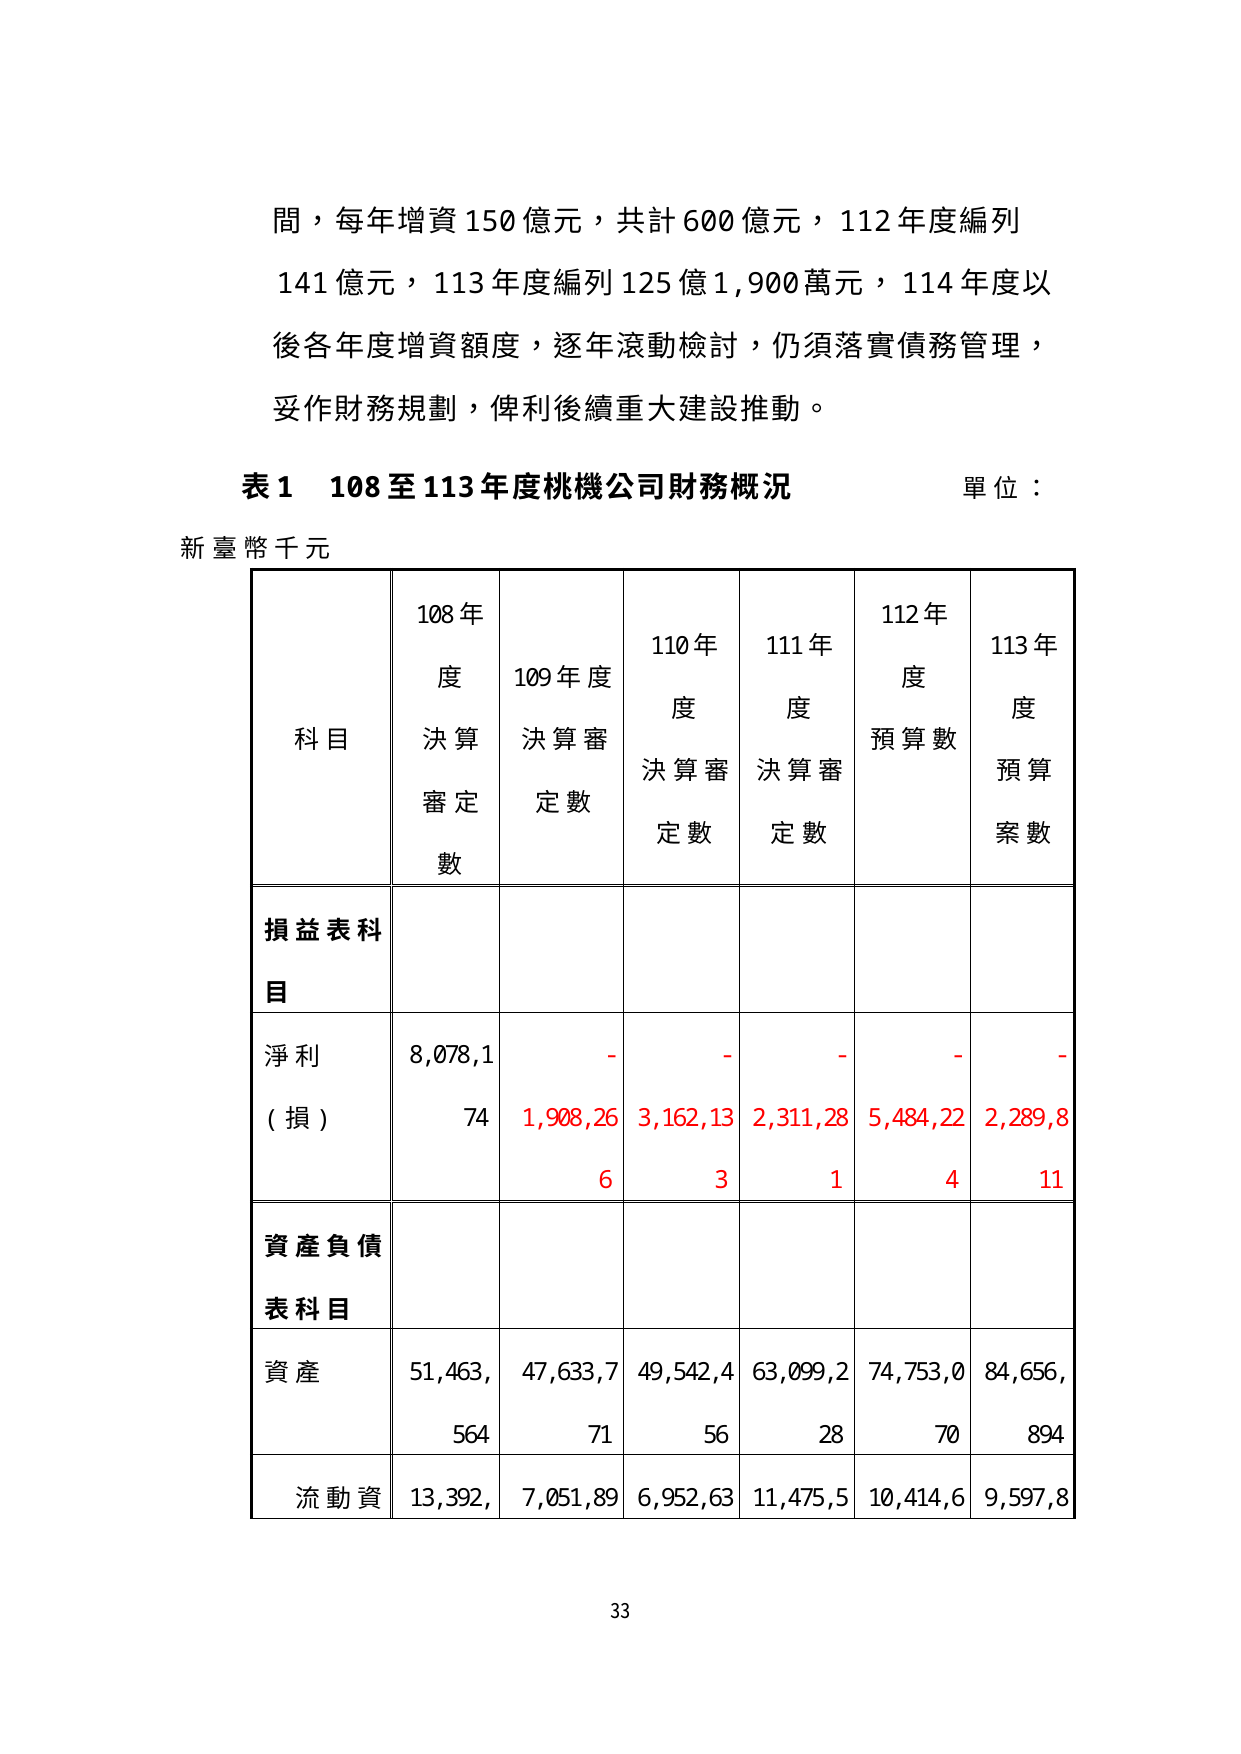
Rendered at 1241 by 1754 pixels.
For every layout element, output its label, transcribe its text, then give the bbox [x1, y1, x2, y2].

table_cell 6,952,63 [624, 1455, 739, 1518]
table_header 109年度 決算審定數 [500, 571, 623, 883]
table_cell 8,078,174 [393, 1013, 499, 1200]
table_cell 63,099,228 [740, 1329, 854, 1454]
table_cell 資產負債表科目 [253, 1203, 390, 1328]
table_cell [855, 887, 970, 1012]
table_cell 11,475,5 [740, 1455, 854, 1518]
table_cell 47,633,771 [500, 1329, 623, 1454]
table_cell 49,542,456 [624, 1329, 739, 1454]
table_cell 資產 [253, 1329, 390, 1454]
table_cell 損益表科目 [253, 887, 390, 1012]
table_cell 51,463,564 [393, 1329, 499, 1454]
table_cell -2,289,811 [971, 1013, 1073, 1200]
table_header 110年度 決算審定數 [624, 571, 739, 883]
table_cell 淨利(損) [253, 1013, 390, 1200]
table_cell [971, 1203, 1073, 1328]
table_header 111年度 決算審定數 [740, 571, 854, 883]
table_header 108年度 決算審定數 [393, 571, 499, 883]
table_cell 74,753,070 [855, 1329, 970, 1454]
table_cell [393, 887, 499, 1012]
table_cell [740, 1203, 854, 1328]
table_cell 13,392, [393, 1455, 499, 1518]
table_cell [971, 887, 1073, 1012]
table_cell 10,414,6 [855, 1455, 970, 1518]
table_cell [740, 887, 854, 1012]
text 依據桃機公司說明，因COVID-19疫情衝擊及邊境管制措施等，桃園機場客運量大幅下降，該公司自109年度起由盈轉虧(詳表1)，日常營運必須透過借款融通因應，113年度預算案編列之固定資產建設改良擴充計畫，其投資總額1,477億2,413萬1千元，迄至113年度累計已編列516億8,741萬8千元，未來年度經費需求高達960億3,671萬3千元，另113年底該公司預計長、短期債務餘額為216億8,997萬元(詳表2)，爰請政府現金增資協助，以維持該公司永續經營。案經行政院111年5月31日原則同意增資，第1階段(112至115年)於第3航站區建設期間，每年增資150億元，共計600億元，112年度編列141億元，113年度編列125億1,900萬元，114年度以後各年度增資額度，逐年滾動檢討，仍須落實債務管理，妥作財務規劃，俾利後續重大建設推動。 [266, 177, 1063, 427]
table_cell -1,908,266 [500, 1013, 623, 1200]
table_cell -2,311,281 [740, 1013, 854, 1200]
table_header 科目 [253, 571, 390, 883]
table_cell 84,656,894 [971, 1329, 1073, 1454]
table_cell [500, 887, 623, 1012]
table_cell -5,484,224 [855, 1013, 970, 1200]
table_cell 流動資 [253, 1455, 390, 1518]
table_header 112年度 預算數 [855, 571, 970, 883]
table_header 113年度 預算案數 [971, 571, 1073, 883]
table_cell [855, 1203, 970, 1328]
table_cell [624, 1203, 739, 1328]
table_cell [500, 1203, 623, 1328]
text 表1 108至113年度桃機公司財務概況 單位：新臺幣千元 [169, 443, 1063, 568]
table_cell [393, 1203, 499, 1328]
table_cell [624, 887, 739, 1012]
table_cell 9,597,8 [971, 1455, 1073, 1518]
table_cell 7,051,89 [500, 1455, 623, 1518]
table_cell -3,162,133 [624, 1013, 739, 1200]
